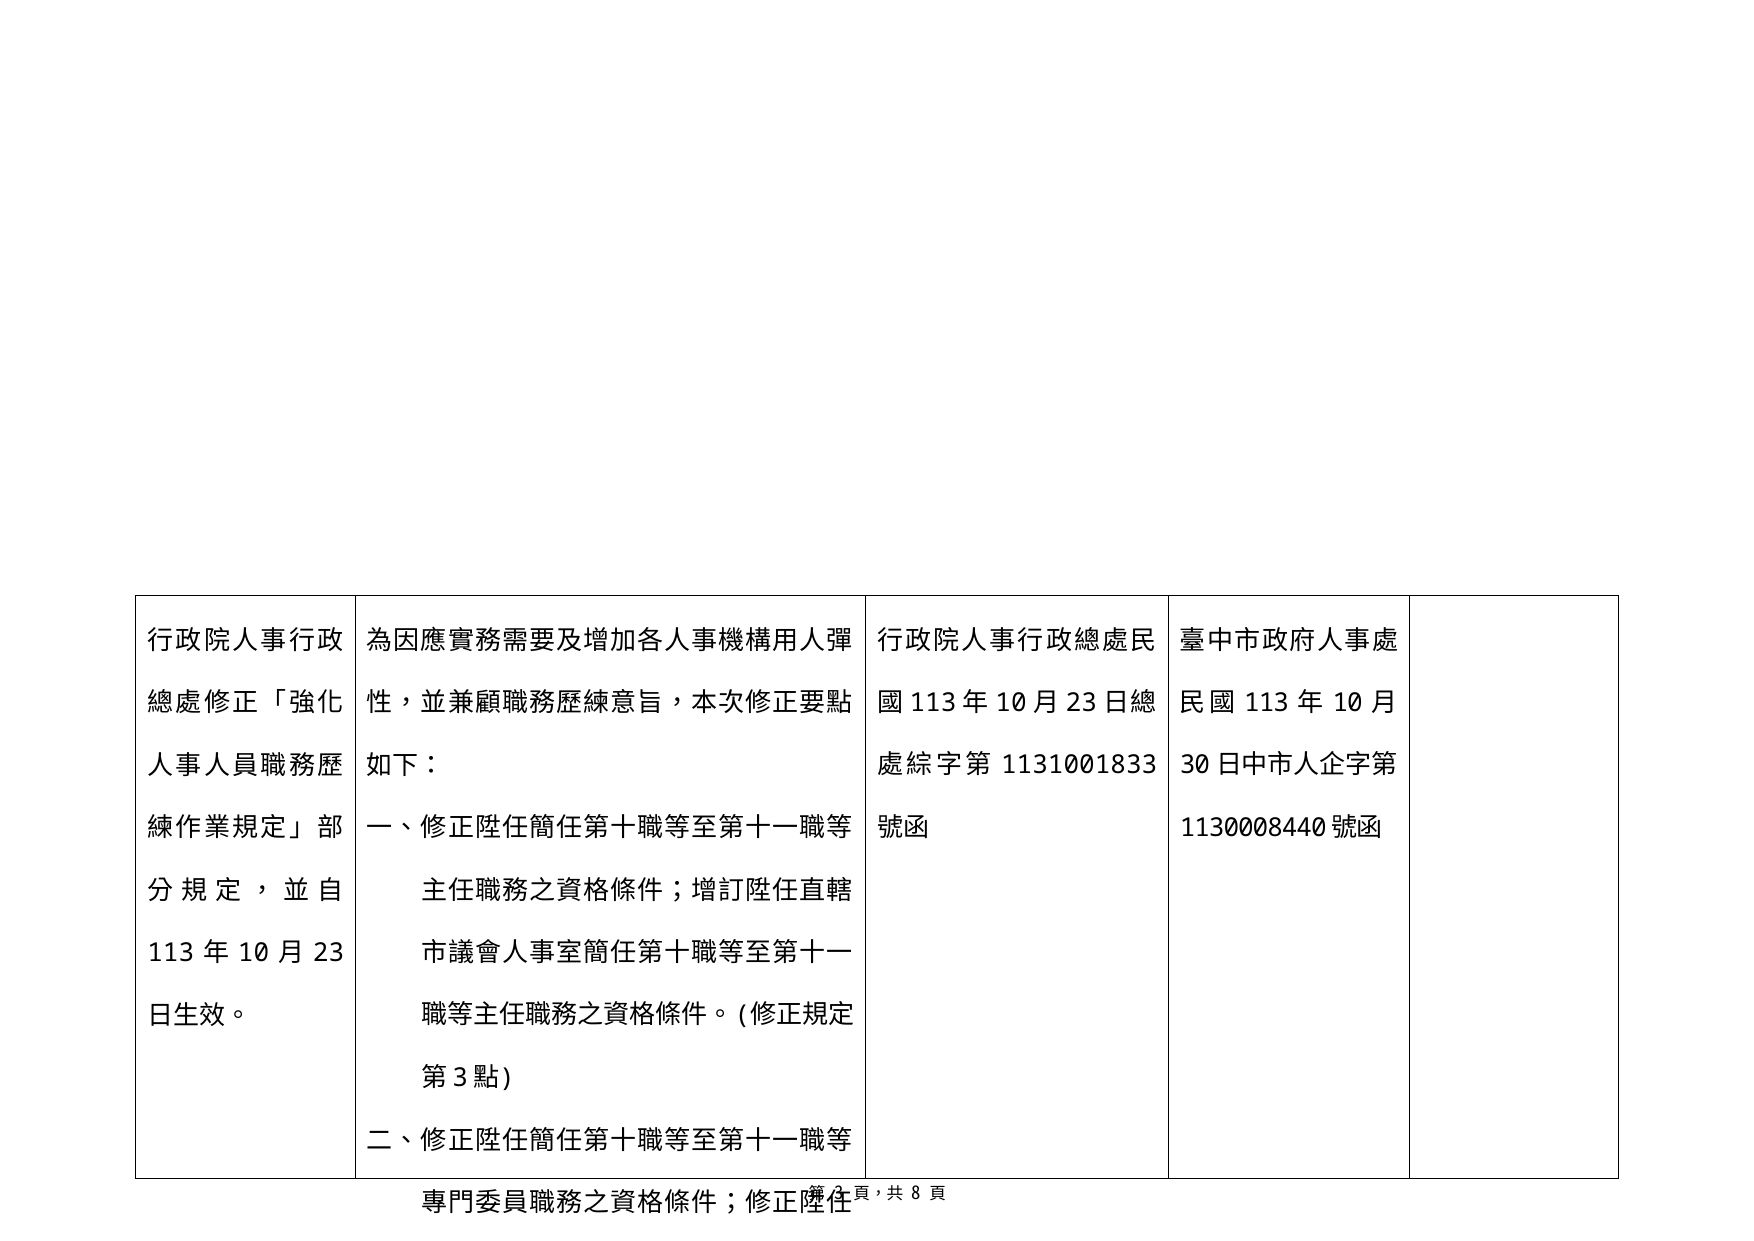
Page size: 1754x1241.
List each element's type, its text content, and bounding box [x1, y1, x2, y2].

table_cell 為因應實務需要及增加各人事機構用人彈性，並兼顧職務歷練意旨，本次修正要點如下： 一、修正陞任簡任第十職等至第十一職等主任職務之資格條件；增訂陞任直轄市議會人事室簡任第十職等至第十一職等主任職務之資格條件。(修正規定第3點) 二、修正陞任簡任第十職等至第十一職等專門委員職務之資格條件；修正陞任縣(市)議會人事室簡任第十職等主任職務之資格條件。(修正規定第4點) 三、修正陞任單列或跨列薦任第九職等主管之資格條件；修正陞任教育部所屬國立大學及國立大學醫學院附設醫院跨列薦任第九職等組長之資格條件。(修正規定第5點) 四、修正人事行政工作之服務年資採計相關規範。(修正規定第9點) 五、修正不受第3點至第5點及第10點規定限制職務或情形。(修正規定第11點) [356, 596, 865, 1178]
table_cell 行政院人事行政總處民國113年10月23日總處綜字第1131001833號函 [866, 596, 1168, 1178]
table_cell [1410, 596, 1618, 1178]
table_cell 臺中市政府人事處民國113年10月30日中市人企字第1130008440號函 [1169, 596, 1409, 1178]
table_cell 行政院人事行政總處修正「強化人事人員職務歷練作業規定」部分規定，並自113年10月23日生效。 [136, 596, 355, 1178]
